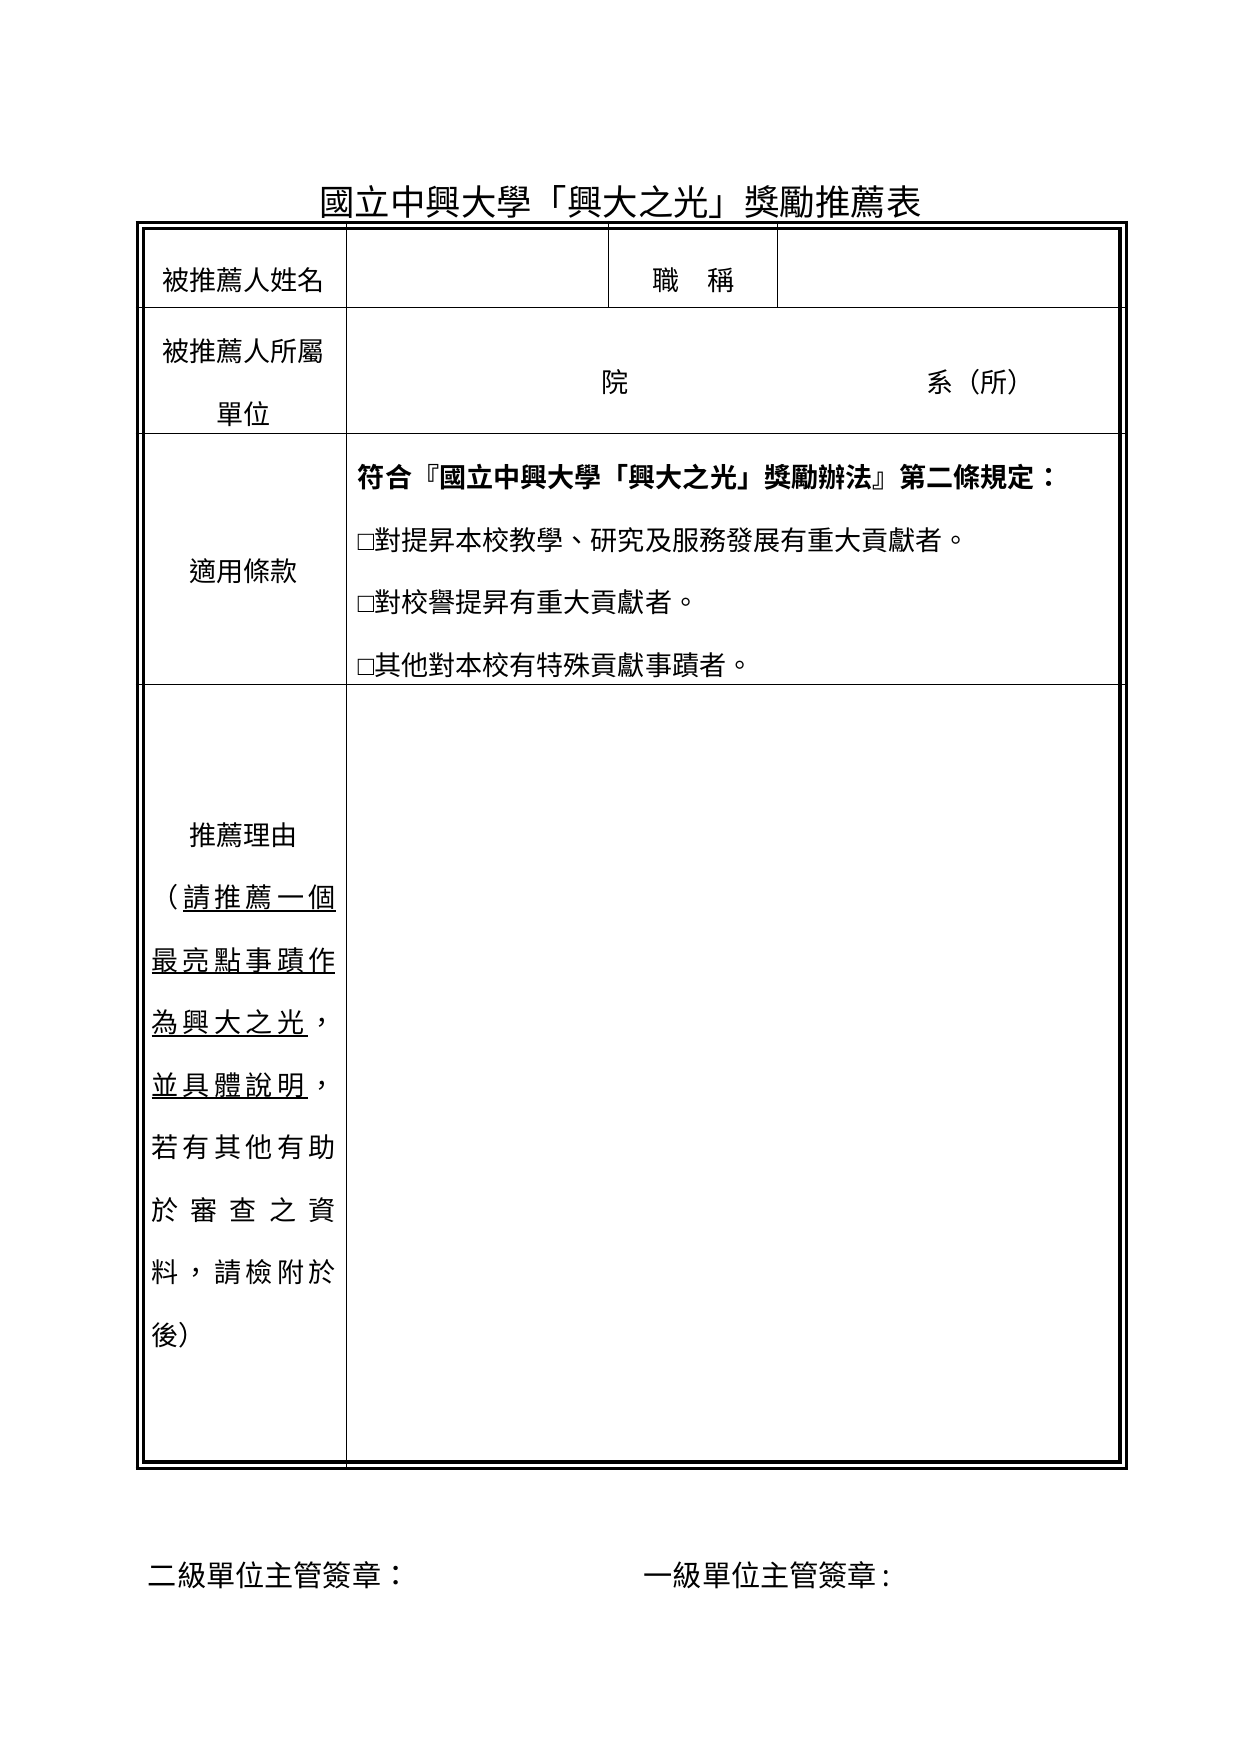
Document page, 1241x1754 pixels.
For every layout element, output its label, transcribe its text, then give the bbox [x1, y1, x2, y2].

table_cell 院 系（所） [347, 308, 1118, 433]
text 國立中興大學「興大之光」獎勵推薦表 [148, 158, 1092, 221]
table_cell 符合『國立中興大學「興大之光」獎勵辦法』第二條規定： □對提昇本校教學、研究及服務發展有重大貢獻者。 □對校譽提昇有重大貢獻者。 □其他對本校有特殊貢獻事蹟者。 [347, 434, 1118, 684]
table_cell [347, 685, 1118, 1460]
table_header [778, 230, 1118, 307]
table_cell 適用條款 [145, 434, 346, 684]
table_cell 推薦理由 （請推薦一個最亮點事蹟作為興大之光，並具體說明，若有其他有助於審查之資料，請檢附於後） [145, 685, 346, 1460]
table_cell 被推薦人所屬單位 [145, 308, 346, 433]
table_header [347, 230, 608, 307]
table_header 職 稱 [609, 230, 777, 307]
table_header 被推薦人姓名 [140, 224, 346, 307]
text 二級單位主管簽章： 一級單位主管簽章: [148, 1532, 1092, 1595]
table_header [778, 224, 1123, 307]
